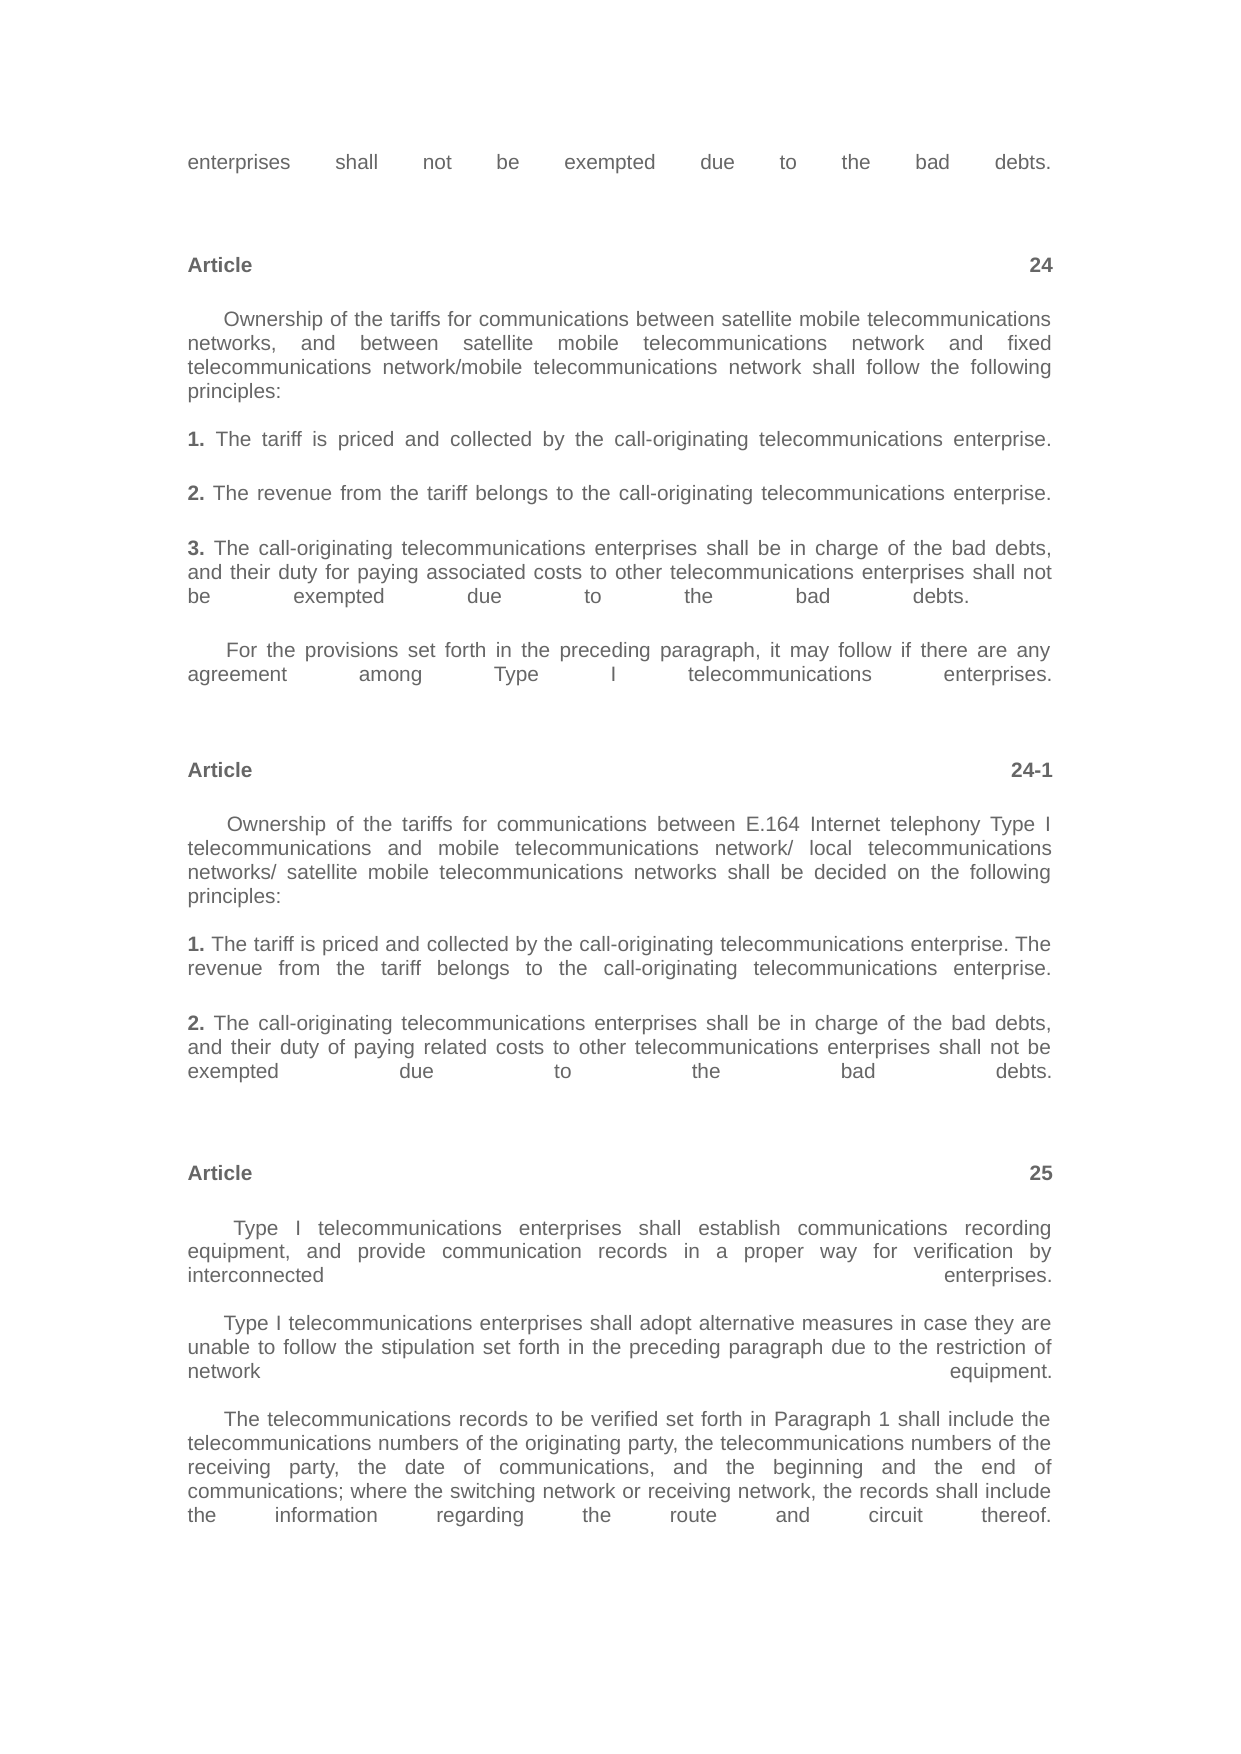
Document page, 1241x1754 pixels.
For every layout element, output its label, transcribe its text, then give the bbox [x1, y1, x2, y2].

text Article 25 [187, 1161, 1053, 1215]
text Ownership of the tariffs for communications between satellite mobile telecommunications networks, and between satellite mobile telecommunications network and fixed telecommunications network/mobile telecommunications network shall follow the following principles: [187, 307, 1053, 427]
text Type I telecommunications enterprises shall adopt alternative measures in case they are unable to follow the stipulation set forth in the preceding paragraph due to the restriction of network equipment. [187, 1311, 1053, 1407]
text enterprises shall not be exempted due to the bad debts. [187, 150, 1053, 204]
text 1. The tariff is priced and collected by the call-originating telecommunications enterprise. The revenue from the tariff belongs to the call-originating telecommunications enterprise. [187, 932, 1053, 1011]
text The telecommunications records to be verified set forth in Paragraph 1 shall include the telecommunications numbers of the originating party, the telecommunications numbers of the receiving party, the date of communications, and the beginning and the end of communications; where the switching network or receiving network, the records shall include the information regarding the route and circuit thereof. [187, 1407, 1053, 1551]
text 2. The call-originating telecommunications enterprises shall be in charge of the bad debts, and their duty of paying related costs to other telecommunications enterprises shall not be exempted due to the bad debts. [187, 1011, 1053, 1113]
text For the provisions set forth in the preceding paragraph, it may follow if there are any agreement among Type I telecommunications enterprises. [187, 638, 1053, 710]
text Article 24-1 [187, 758, 1053, 812]
text 1. The tariff is priced and collected by the call-originating telecommunications enterprise. [187, 427, 1053, 481]
text Article 24 [187, 252, 1053, 307]
text Ownership of the tariffs for communications between E.164 Internet telephony Type I telecommunications and mobile telecommunications network/ local telecommunications networks/ satellite mobile telecommunications networks shall be decided on the following principles: [187, 812, 1053, 932]
text Type I telecommunications enterprises shall establish communications recording equipment, and provide communication records in a proper way for verification by interconnected enterprises. [187, 1215, 1053, 1311]
text 2. The revenue from the tariff belongs to the call-originating telecommunications enterprise. [187, 481, 1053, 536]
text 3. The call-originating telecommunications enterprises shall be in charge of the bad debts, and their duty for paying associated costs to other telecommunications enterprises shall not be exempted due to the bad debts. [187, 536, 1053, 638]
